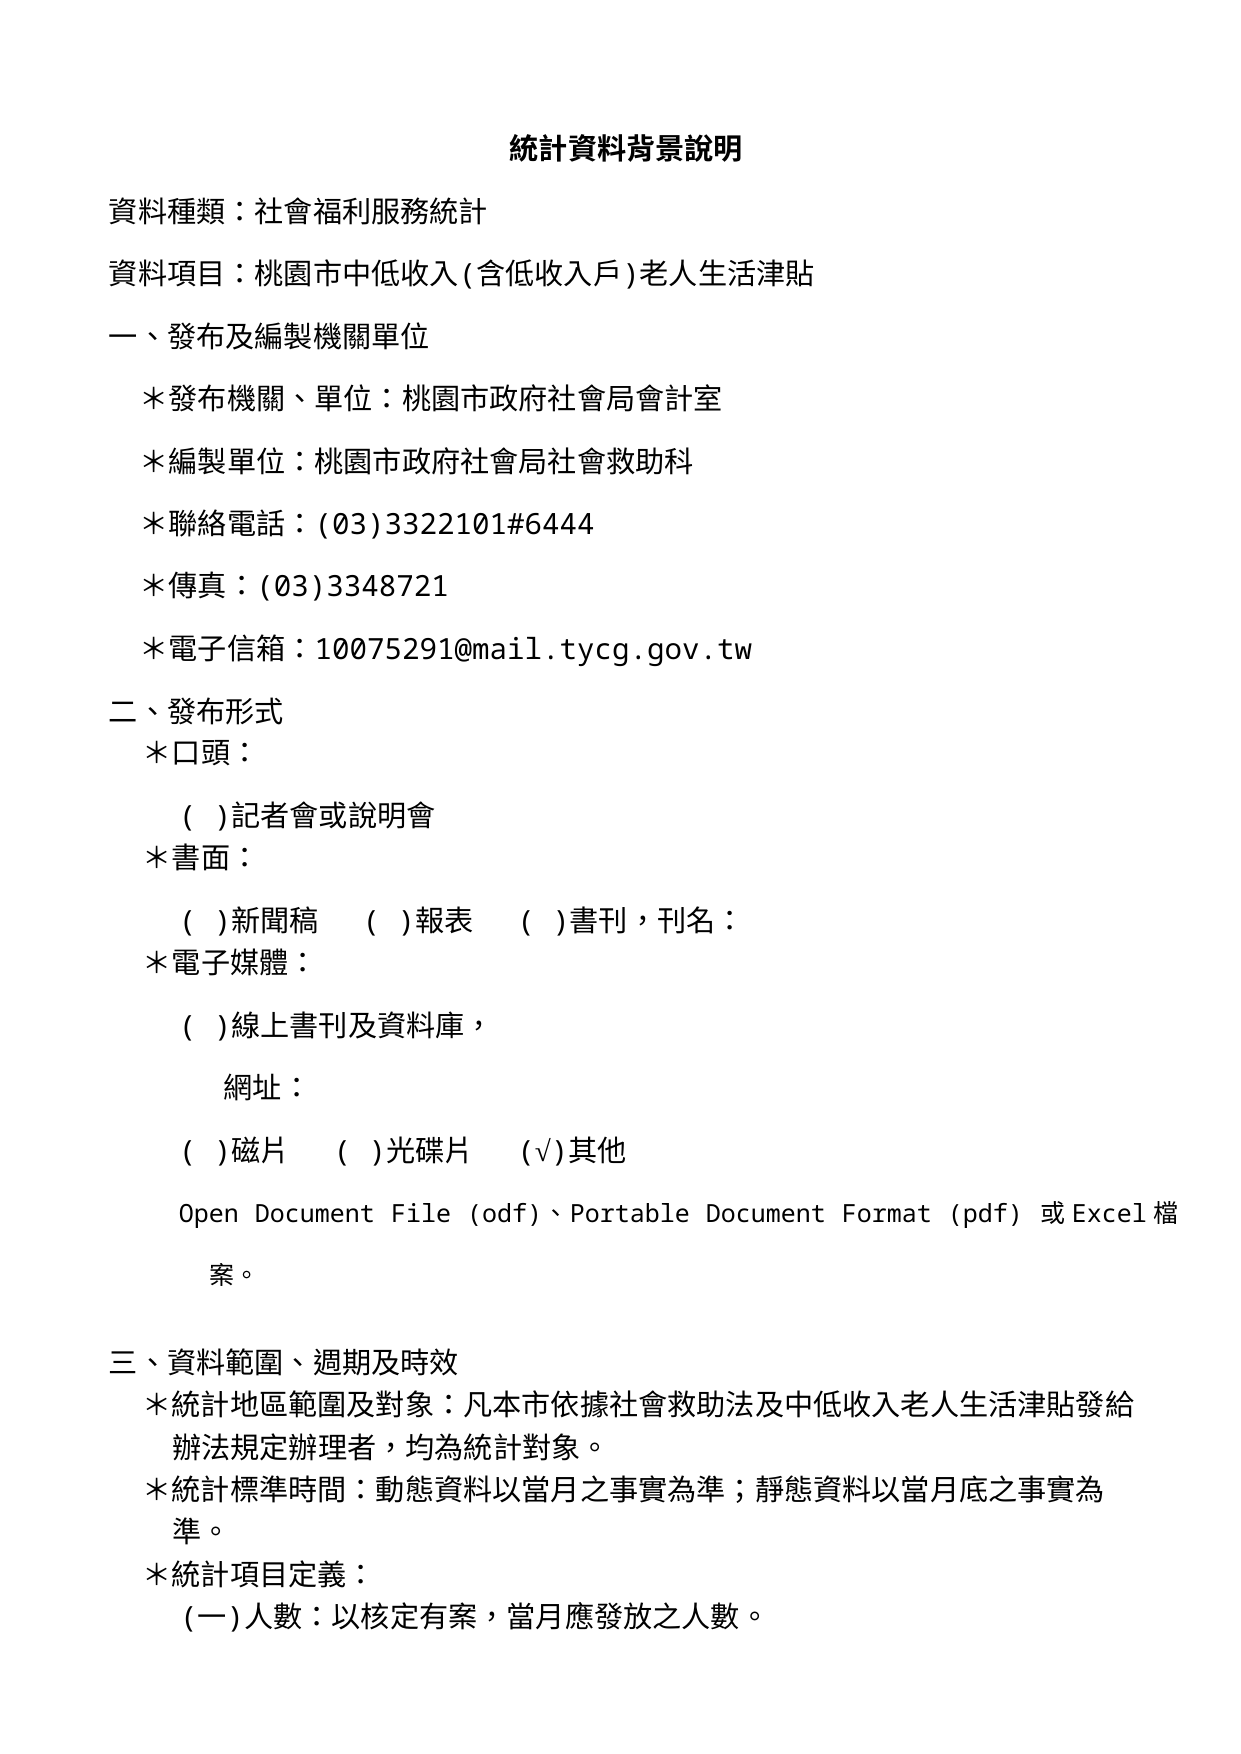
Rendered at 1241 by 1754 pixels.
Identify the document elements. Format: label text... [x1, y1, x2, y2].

table_header 統計資料背景說明 資料種類：社會福利服務統計 資料項目：桃園市中低收入(含低收入戶)老人生活津貼 一、發布及編製機關單位 ＊發布機關、單位：桃園市政府社會局會計室 ＊編製單位：桃園市政府社會局社會救助科 ＊聯絡電話：(03)3322101#6444 ＊傳真：(03)3348721 ＊電子信箱：10075291@mail.tycg.gov.tw 二、發布形式 ＊口頭： ( )記者會或說明會 ＊書面： ( )新聞稿 ( )報表 ( )書刊，刊名： ＊電子媒體： ( )線上書刊及資料庫， 網址： ( )磁片 ( )光碟片 (√)其他 Open Document File (odf)、Portable Document Format (pdf) 或Excel檔案。 三、資料範圍、週期及時效 ＊統計地區範圍及對象：凡本市依據社會救助法及中低收入老人生活津貼發給辦法規定辦理者，均為統計對象。 ＊統計標準時間：動態資料以當月之事實為準；靜態資料以當月底之事實為準。 ＊統計項目定義： (一)人數：以核定有案，當月應發放之人數。 (二)金額：指依上項應發放人數為基準所應發放之金額。 (三)低收入戶：係指經申請戶籍所在地本市主管機關審核認定，符合家庭總收入，平均分配全家人口，每人每月在最低生活費以下，且家庭財產未超過本局公告之當年度一定金額者(即符合社會救助法規定之低收入戶)。 (四)中低收入戶：係指經申請戶籍所在地本市主管機關審核認定，符合家庭總收入，平均分配全家人口，每人每月在最低生活費1.5倍以下，且家庭財產未超過本局公告之當年度一定金額者(即符合社會救助法規定之中低收入戶)。 (五)中低收入老人：係指經申請戶籍所在地本市主管機關審核認定，符合家庭總收入，平均分配全家人口，每人每月不超過最低生活費2.5倍，且家庭財產未超過本局公告之當年度一定金額者。 (六)原住民：依原住民身分法，具原住民身分者即予以統計，而不論其是否隸屬於原住民戶。＊統計單位：人、元。 ＊統計分類：橫項依「身分別」分；縱項依「低收入戶」、「中低收入戶」、「中低收入老人」及「具原住民身分」分。 ＊發布週期(指資料編製或產生之頻率，如月、季、年等)：月。 ＊時效(指統計標準時間至資料發布時間之間隔時間）：25日。 ＊資料變革：無。 四、公開資料發布訊息 ＊預告發布日期(含預告方式及週期)：每月終了後25日(遇假日順延)以報表、網際網路發布。 ＊同步發送單位(說明資料發布時同步發送之單位或可同步查得該資料之網址)：衛生福利部統計處、桃園市政府主計處。 五、資料品質 ＊統計指標編製方法與資料來源說明：依據本府辦理中低收入老人生活津貼登記資料彙編。 ＊統計資料交叉查核及確保資料合理性之機制（說明各項資料之相互關係及不同資料來源之相關統計差異性）： (一)低收入戶之各類別、中低收入各類別及中低收入老人各類別「人數(金額)」之總和=總計之「人數(金額)」。 (二)一般民眾及院外就養榮民「人數(金額)」之總和=總計之「人數(金額)」。 六、須注意及預定改變之事項（說明預定修正之資料、定義、統計方法等及其修正原因）：無。 七、其他事項：無。 [98, 105, 1155, 1636]
